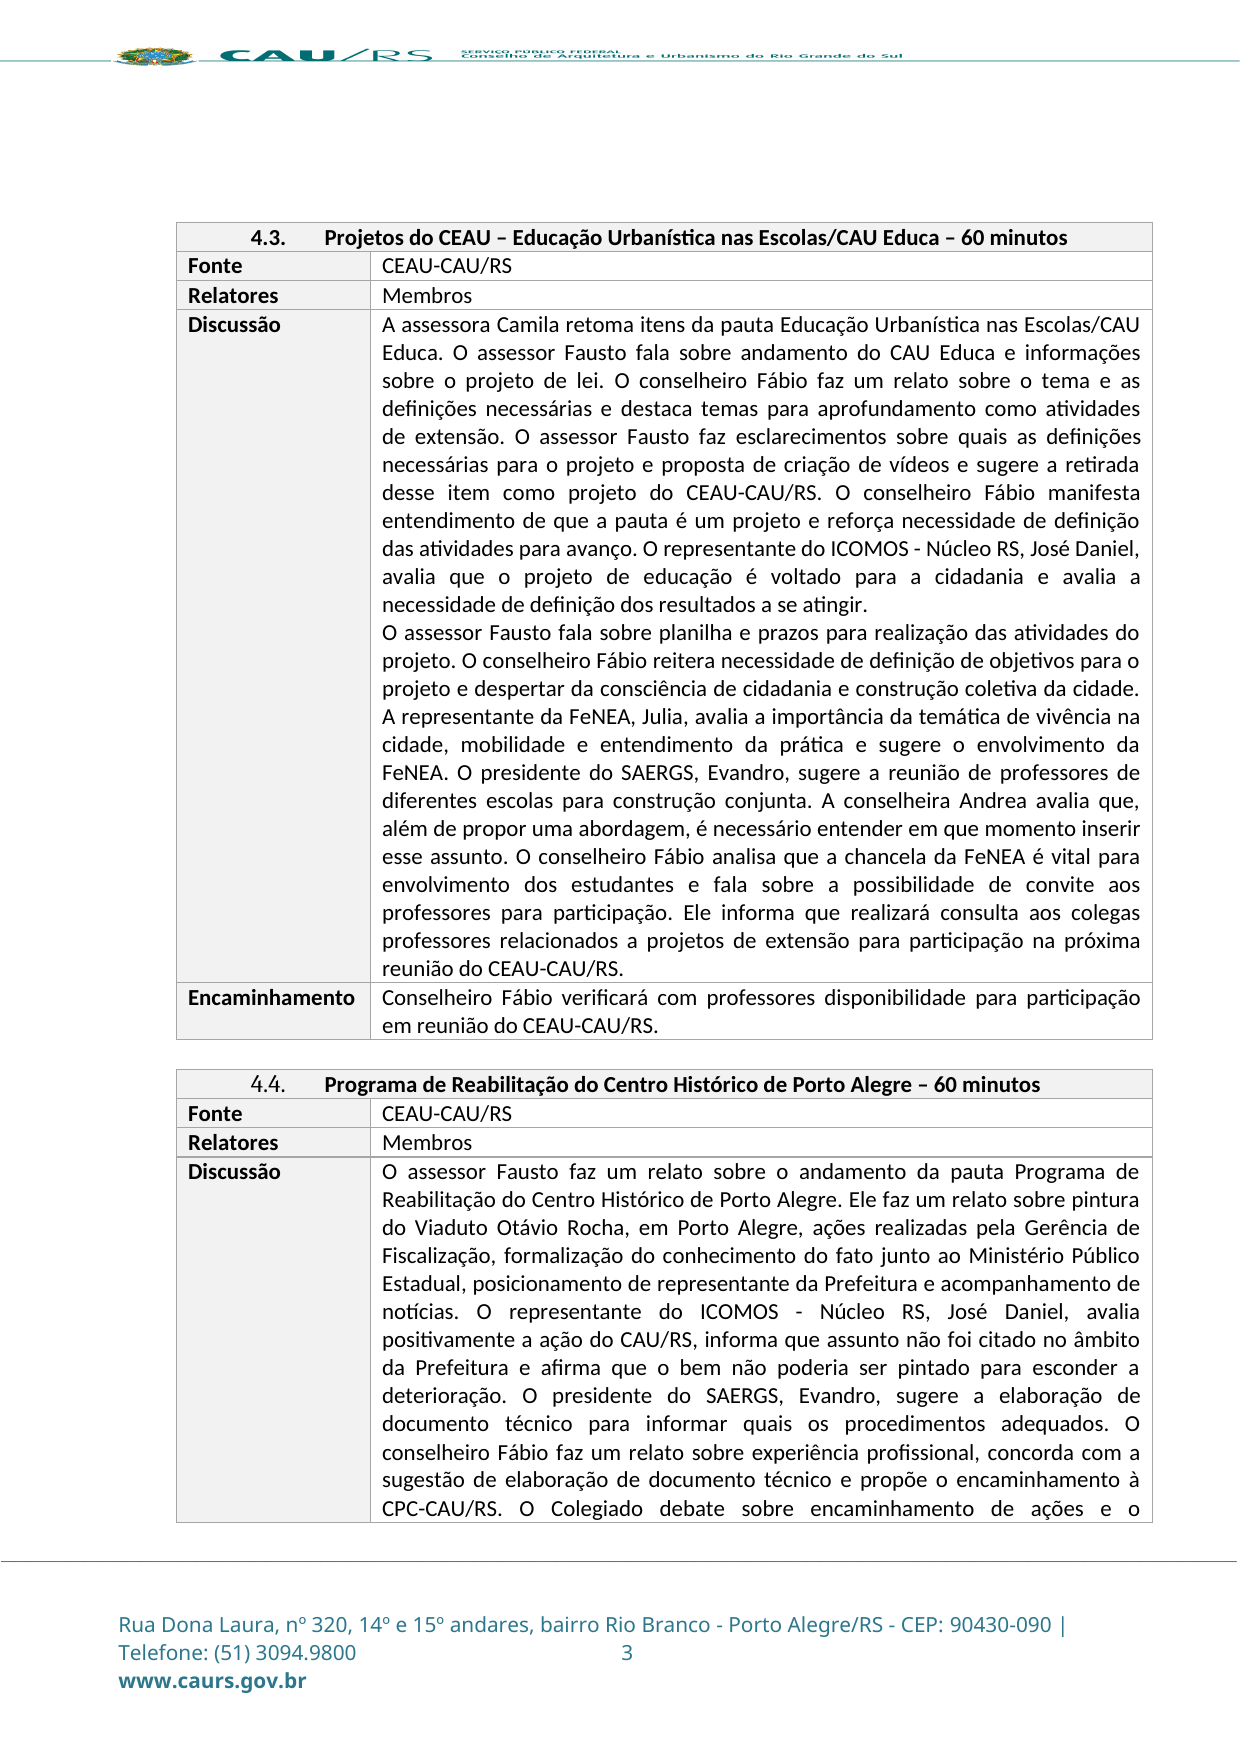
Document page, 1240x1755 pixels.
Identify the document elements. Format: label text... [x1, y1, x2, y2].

table_cell A assessora Camila retoma itens da pauta Educação Urbanística nas Escolas/CAU Educa. O assessor Fausto fala sobre andamento do CAU Educa e informações sobre o projeto de lei. O conselheiro Fábio faz um relato sobre o tema e as definições necessárias e destaca temas para aprofundamento como atividades de extensão. O assessor Fausto faz esclarecimentos sobre quais as definições necessárias para o projeto e proposta de criação de vídeos e sugere a retirada desse item como projeto do CEAU-CAU/RS. O conselheiro Fábio manifesta entendimento de que a pauta é um projeto e reforça necessidade de definição das atividades para avanço. O representante do ICOMOS - Núcleo RS, José Daniel, avalia que o projeto de educação é voltado para a cidadania e avalia a necessidade de definição dos resultados a se atingir. O assessor Fausto fala sobre planilha e prazos para realização das atividades do projeto. O conselheiro Fábio reitera necessidade de definição de objetivos para o projeto e despertar da consciência de cidadania e construção coletiva da cidade. A representante da FeNEA, Julia, avalia a importância da temática de vivência na cidade, mobilidade e entendimento da prática e sugere o envolvimento da FeNEA. O presidente do SAERGS, Evandro, sugere a reunião de professores de diferentes escolas para construção conjunta. A conselheira Andrea avalia que, além de propor uma abordagem, é necessário entender em que momento inserir esse assunto. O conselheiro Fábio analisa que a chancela da FeNEA é vital para envolvimento dos estudantes e fala sobre a possibilidade de convite aos professores para participação. Ele informa que realizará consulta aos colegas professores relacionados a projetos de extensão para participação na próxima reunião do CEAU-CAU/RS. [371, 310, 1152, 982]
table_cell Conselheiro Fábio verificará com professores disponibilidade para participação em reunião do CEAU-CAU/RS. [371, 983, 1152, 1039]
table_cell Discussão [177, 310, 370, 982]
table_cell Encaminhamento [177, 983, 370, 1039]
table_cell CEAU-CAU/RS [371, 252, 1152, 280]
table_cell CEAU-CAU/RS [371, 1099, 1152, 1127]
table_cell Fonte [177, 252, 370, 280]
table_cell O assessor Fausto faz um relato sobre o andamento da pauta Programa de Reabilitação do Centro Histórico de Porto Alegre. Ele faz um relato sobre pintura do Viaduto Otávio Rocha, em Porto Alegre, ações realizadas pela Gerência de Fiscalização, formalização do conhecimento do fato junto ao Ministério Público Estadual, posicionamento de representante da Prefeitura e acompanhamento de notícias. O representante do ICOMOS - Núcleo RS, José Daniel, avalia positivamente a ação do CAU/RS, informa que assunto não foi citado no âmbito da Prefeitura e afirma que o bem não poderia ser pintado para esconder a deterioração. O presidente do SAERGS, Evandro, sugere a elaboração de documento técnico para informar quais os procedimentos adequados. O conselheiro Fábio faz um relato sobre experiência profissional, concorda com a sugestão de elaboração de documento técnico e propõe o encaminhamento à CPC-CAU/RS. O Colegiado debate sobre encaminhamento de ações e o [371, 1158, 1152, 1522]
table_cell Fonte [177, 1099, 370, 1127]
table_cell Relatores [177, 1128, 370, 1156]
table_cell Discussão [177, 1158, 370, 1522]
table_cell Relatores [177, 281, 370, 309]
table_cell Membros [371, 1128, 1152, 1156]
table_cell Membros [371, 281, 1152, 309]
table_cell Programa de Reabilitação do Centro Histórico de Porto Alegre – 60 minutos [177, 1070, 1152, 1098]
table_cell Projetos do CEAU – Educação Urbanística nas Escolas/CAU Educa – 60 minutos [177, 223, 1152, 251]
table_cell [177, 1040, 1153, 1068]
